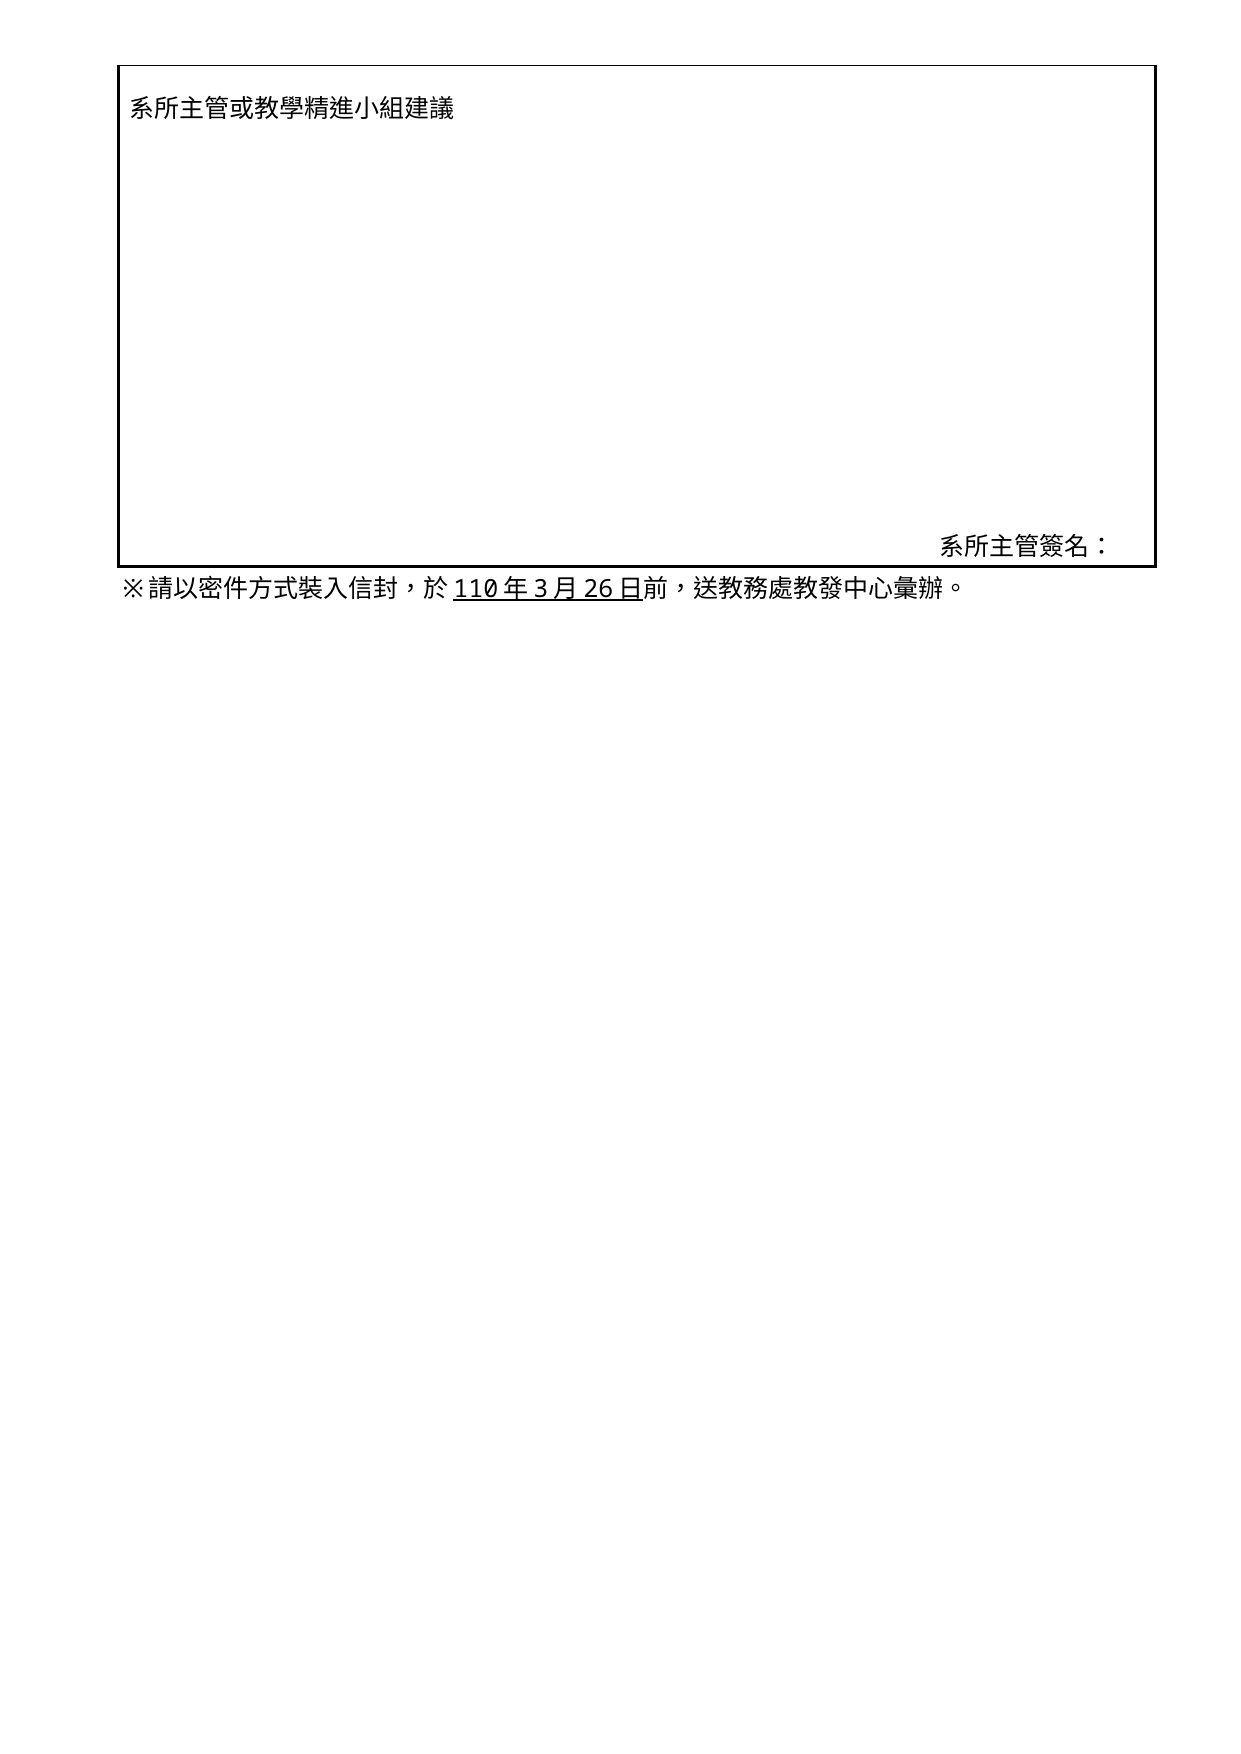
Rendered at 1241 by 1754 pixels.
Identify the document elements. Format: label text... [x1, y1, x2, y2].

table_cell 系所主管或教學精進小組建議 系所主管簽名： [120, 66, 1154, 565]
text ※請以密件方式裝入信封，於110年3月26日前，送教務處教發中心彙辦。 [118, 568, 1122, 604]
